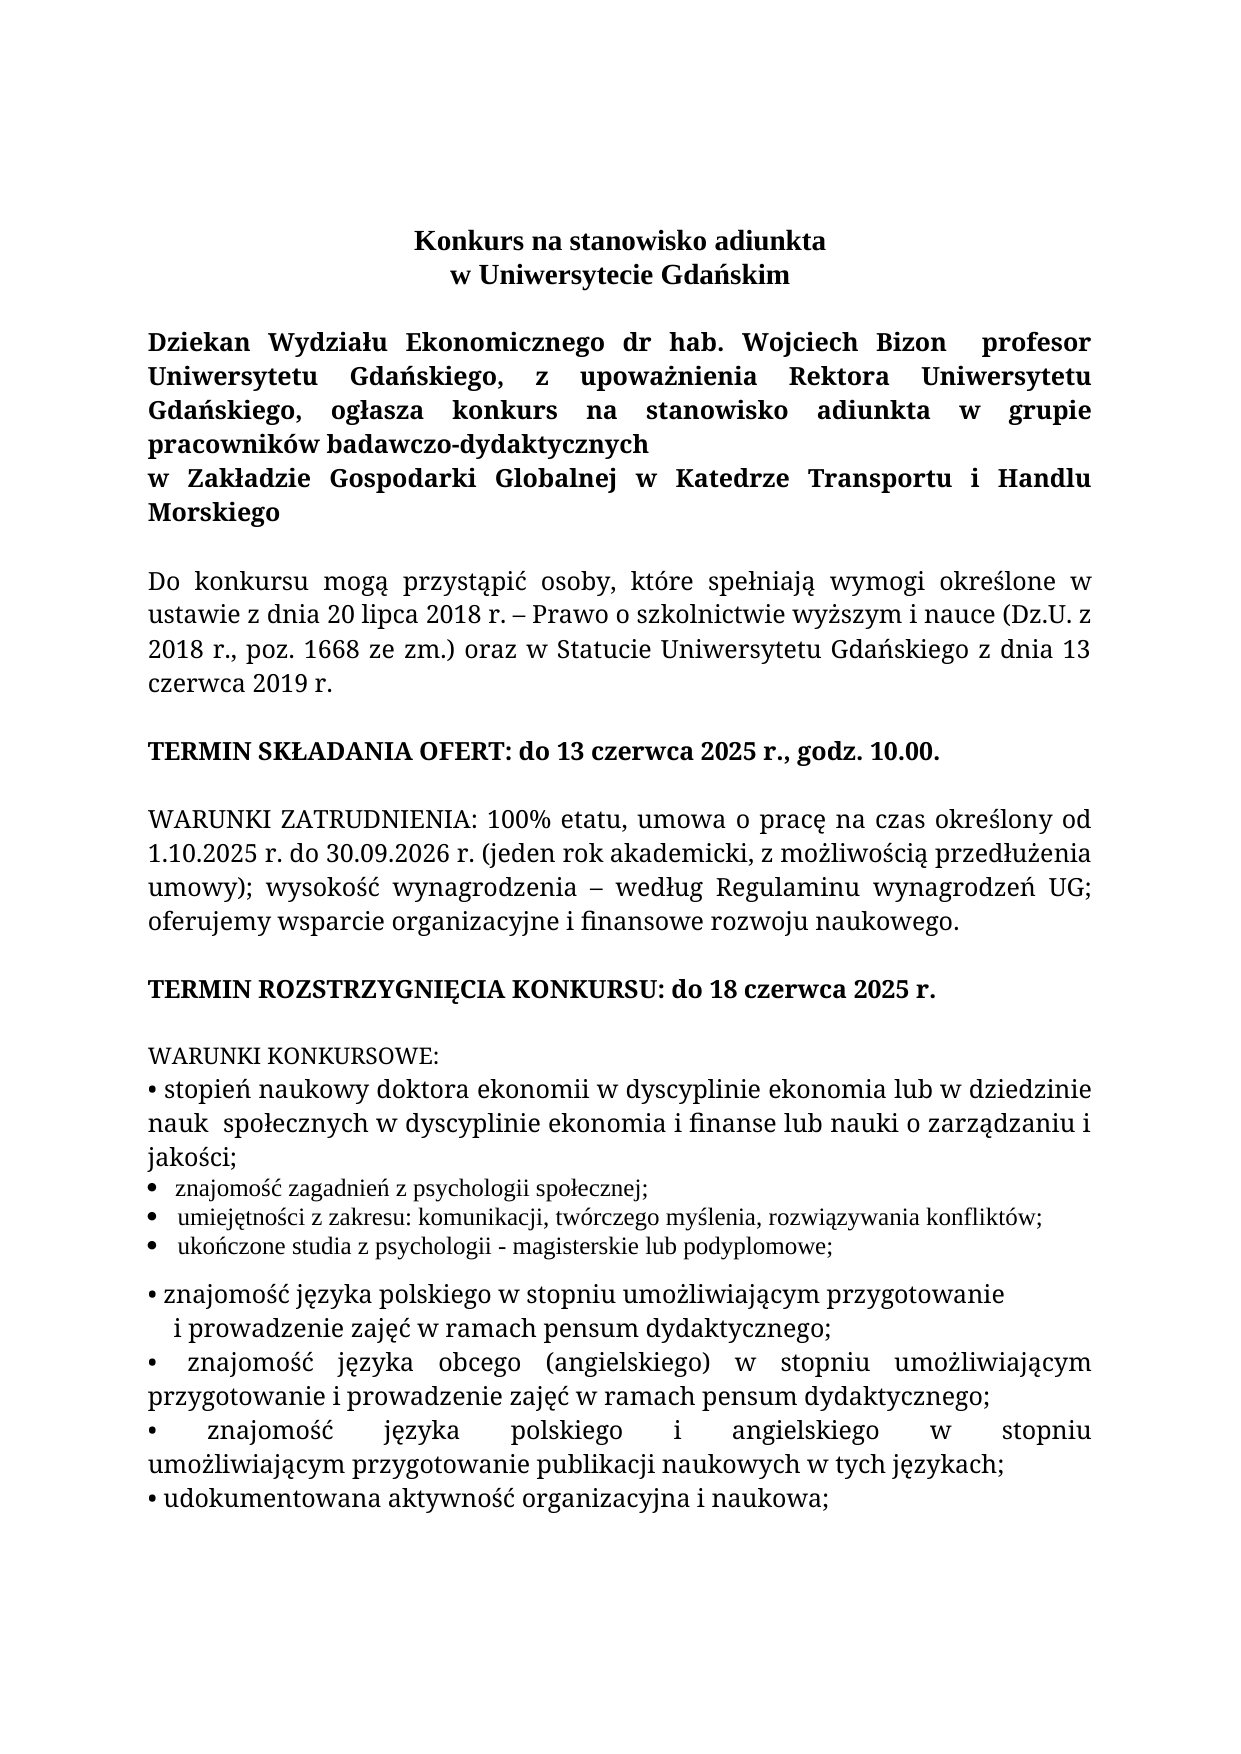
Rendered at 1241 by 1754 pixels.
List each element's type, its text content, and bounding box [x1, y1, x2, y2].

text w Zakładzie Gospodarki Globalnej w Katedrze Transportu i Handlu Morskiego [148, 461, 1093, 529]
list umiejętności z zakresu: komunikacji, twórczego myślenia, rozwiązywania konfliktów; [148, 1202, 1093, 1231]
subtitle w Uniwersytecie Gdańskim [148, 257, 1093, 291]
text WARUNKI ZATRUDNIENIA: 100% etatu, umowa o pracę na czas określony od 1.10.2025 r. do 30.09.2026 r. (jeden rok akademicki, z możliwością przedłużenia umowy); wysokość wynagrodzenia – według Regulaminu wynagrodzeń UG; oferujemy wsparcie organizacyjne i finansowe rozwoju naukowego. [148, 802, 1093, 938]
text Dziekan Wydziału Ekonomicznego dr hab. Wojciech Bizon profesor Uniwersytetu Gdańskiego, z upoważnienia Rektora Uniwersytetu Gdańskiego, ogłasza konkurs na stanowisko adiunkta w grupie pracowników badawczo-dydaktycznych [148, 325, 1093, 461]
list ukończone studia z psychologii - magisterskie lub podyplomowe; [148, 1231, 1093, 1260]
text • udokumentowana aktywność organizacyjna i naukowa; [148, 1481, 1093, 1515]
list znajomość zagadnień z psychologii społecznej; [148, 1173, 1093, 1202]
text • stopień naukowy doktora ekonomii w dyscyplinie ekonomia lub w dziedzinie nauk społecznych w dyscyplinie ekonomia i finanse lub nauki o zarządzaniu i jakości; [148, 1071, 1093, 1173]
text i prowadzenie zajęć w ramach pensum dydaktycznego; [148, 1310, 1093, 1344]
text • znajomość języka obcego (angielskiego) w stopniu umożliwiającym przygotowanie i prowadzenie zajęć w ramach pensum dydaktycznego; [148, 1344, 1093, 1413]
text WARUNKI KONKURSOWE: [148, 1040, 1093, 1071]
text • znajomość języka polskiego i angielskiego w stopniu umożliwiającym przygotowanie publikacji naukowych w tych językach; [148, 1413, 1093, 1481]
text Konkurs na stanowisko adiunkta [148, 223, 1093, 257]
text TERMIN SKŁADANIA OFERT: do 13 czerwca 2025 r., godz. 10.00. [148, 733, 1093, 767]
text TERMIN ROZSTRZYGNIĘCIA KONKURSU: do 18 czerwca 2025 r. [148, 972, 1093, 1006]
text • znajomość języka polskiego w stopniu umożliwiającym przygotowanie [148, 1276, 1093, 1310]
text Do konkursu mogą przystąpić osoby, które spełniają wymogi określone w ustawie z dnia 20 lipca 2018 r. – Prawo o szkolnictwie wyższym i nauce (Dz.U. z 2018 r., poz. 1668 ze zm.) oraz w Statucie Uniwersytetu Gdańskiego z dnia 13 czerwca 2019 r. [148, 563, 1093, 699]
